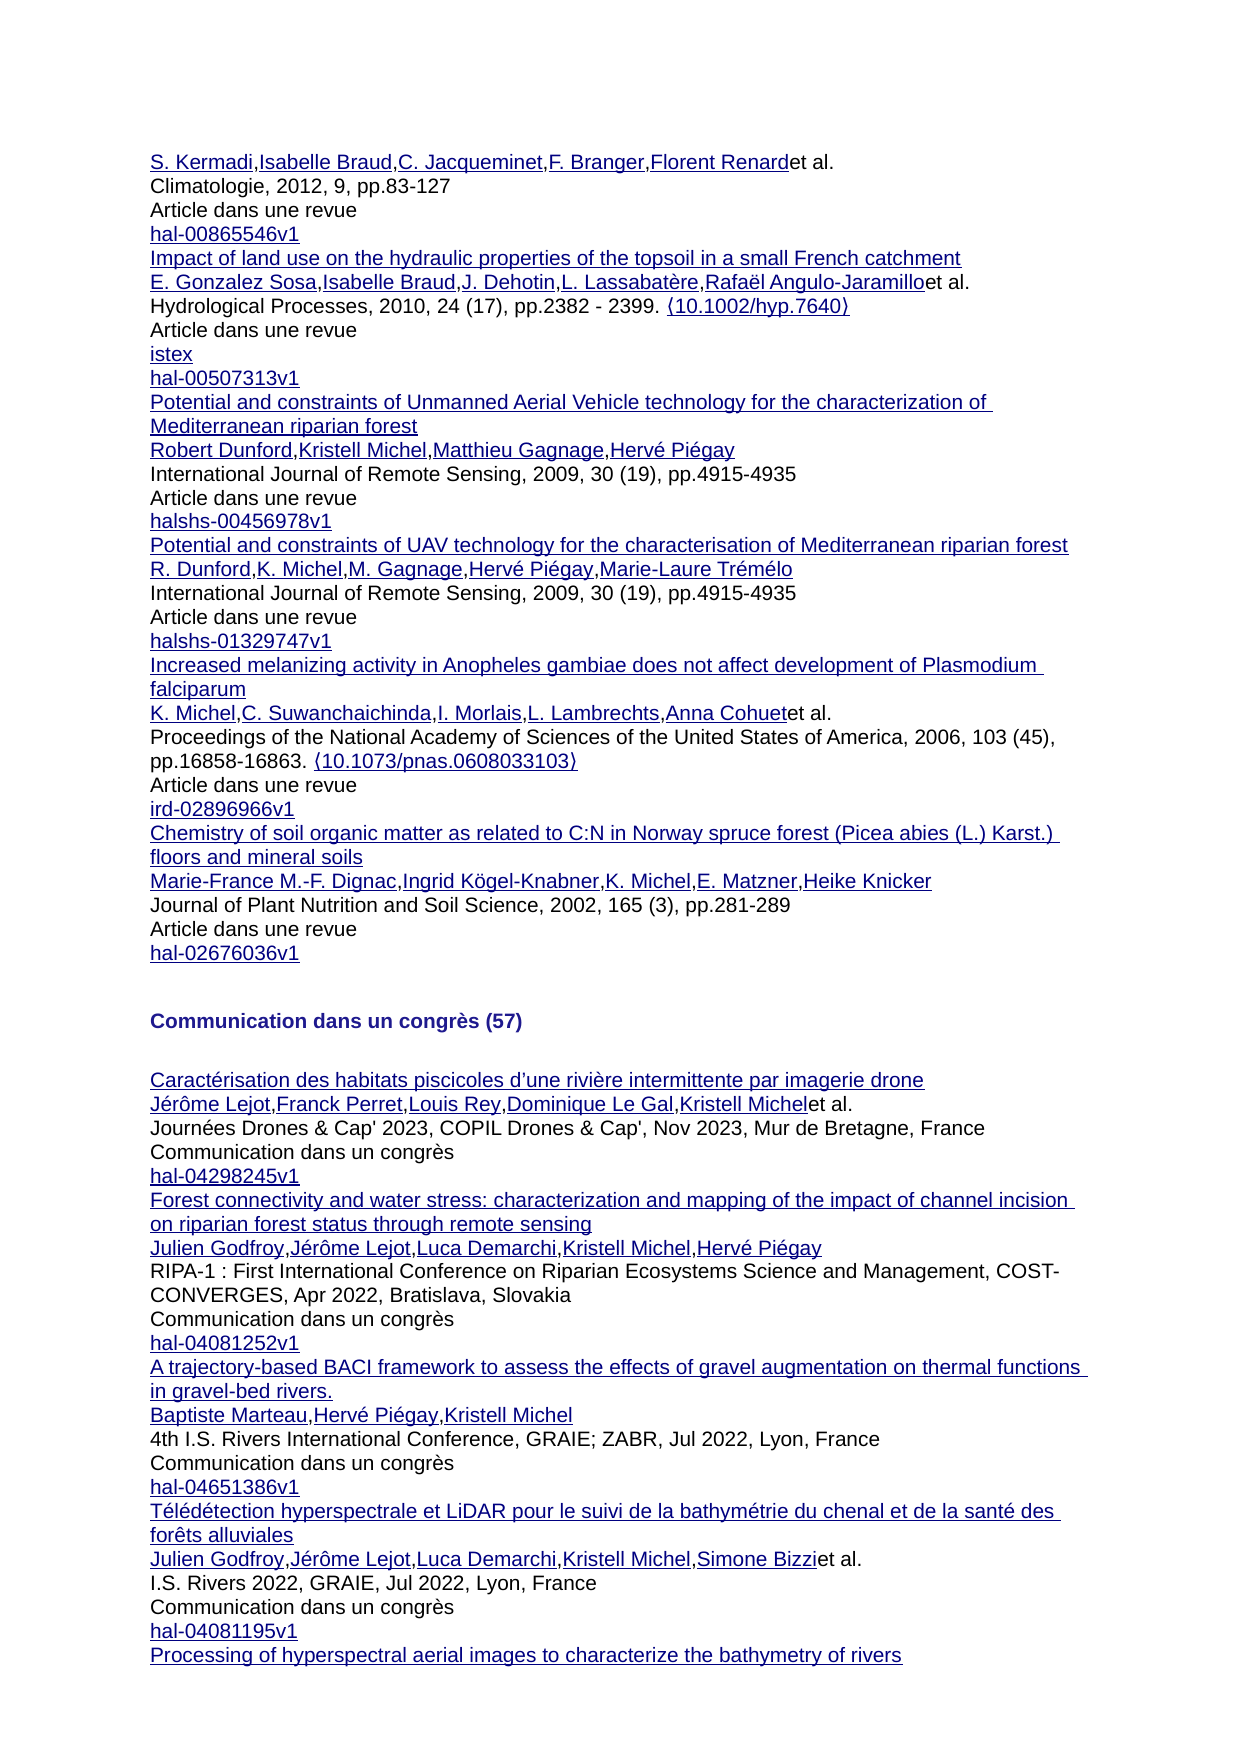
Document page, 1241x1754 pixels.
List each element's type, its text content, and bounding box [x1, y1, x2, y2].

table_cell Télédétection hyperspectrale et LiDAR pour le suivi de la bathymétrie du chenal et de la santé des forêts alluviales Julien Godfroy,Jérôme Lejot,Luca Demarchi,Kristell Michel,Simone Bizziet al. I.S. Rivers 2022, GRAIE, Jul 2022, Lyon, France Communication dans un congrès hal-04081195v1 [150, 1499, 1090, 1643]
table_cell Chemistry of soil organic matter as related to C:N in Norway spruce forest (Picea abies (L.) Karst.) floors and mineral soils Marie-France M.-F. Dignac,Ingrid Kögel-Knabner,K. Michel,E. Matzner,Heike Knicker Journal of Plant Nutrition and Soil Science, 2002, 165 (3), pp.281-289 Article dans une revue hal-02676036v1 [150, 821, 1090, 964]
table_cell Impact of land use on the hydraulic properties of the topsoil in a small French catchment E. Gonzalez Sosa,Isabelle Braud,J. Dehotin,L. Lassabatère,Rafaël Angulo-Jaramilloet al. Hydrological Processes, 2010, 24 (17), pp.2382 - 2399. ⟨10.1002/hyp.7640⟩ Article dans une revue istex hal-00507313v1 [150, 246, 1090, 389]
table_cell Forest connectivity and water stress: characterization and mapping of the impact of channel incision on riparian forest status through remote sensing Julien Godfroy,Jérôme Lejot,Luca Demarchi,Kristell Michel,Hervé Piégay RIPA-1 : First International Conference on Riparian Ecosystems Science and Management, COST-CONVERGES, Apr 2022, Bratislava, Slovakia Communication dans un congrès hal-04081252v1 [150, 1188, 1090, 1355]
table_cell S. Kermadi,Isabelle Braud,C. Jacqueminet,F. Branger,Florent Renardet al. Climatologie, 2012, 9, pp.83-127 Article dans une revue hal-00865546v1 [150, 150, 1090, 246]
table_cell Potential and constraints of UAV technology for the characterisation of Mediterranean riparian forest R. Dunford,K. Michel,M. Gagnage,Hervé Piégay,Marie-Laure Trémélo International Journal of Remote Sensing, 2009, 30 (19), pp.4915-4935 Article dans une revue halshs-01329747v1 [150, 533, 1090, 653]
table_cell Processing of hyperspectral aerial images to characterize the bathymetry of rivers [150, 1643, 1090, 1667]
table_cell A trajectory-based BACI framework to assess the effects of gravel augmentation on thermal functions in gravel-bed rivers. Baptiste Marteau,Hervé Piégay,Kristell Michel 4th I.S. Rivers International Conference, GRAIE; ZABR, Jul 2022, Lyon, France Communication dans un congrès hal-04651386v1 [150, 1355, 1090, 1499]
table_header Caractérisation des habitats piscicoles d’une rivière intermittente par imagerie drone Jérôme Lejot,Franck Perret,Louis Rey,Dominique Le Gal,Kristell Michelet al. Journées Drones & Cap' 2023, COPIL Drones & Cap', Nov 2023, Mur de Bretagne, France Communication dans un congrès hal-04298245v1 [150, 1068, 1090, 1187]
subtitle Communication dans un congrès (57) [150, 1009, 1090, 1033]
table_cell Increased melanizing activity in Anopheles gambiae does not affect development of Plasmodium falciparum K. Michel,C. Suwanchaichinda,I. Morlais,L. Lambrechts,Anna Cohuetet al. Proceedings of the National Academy of Sciences of the United States of America, 2006, 103 (45), pp.16858-16863. ⟨10.1073/pnas.0608033103⟩ Article dans une revue ird-02896966v1 [150, 653, 1090, 821]
table_cell Potential and constraints of Unmanned Aerial Vehicle technology for the characterization of Mediterranean riparian forest Robert Dunford,Kristell Michel,Matthieu Gagnage,Hervé Piégay International Journal of Remote Sensing, 2009, 30 (19), pp.4915-4935 Article dans une revue halshs-00456978v1 [150, 390, 1090, 533]
